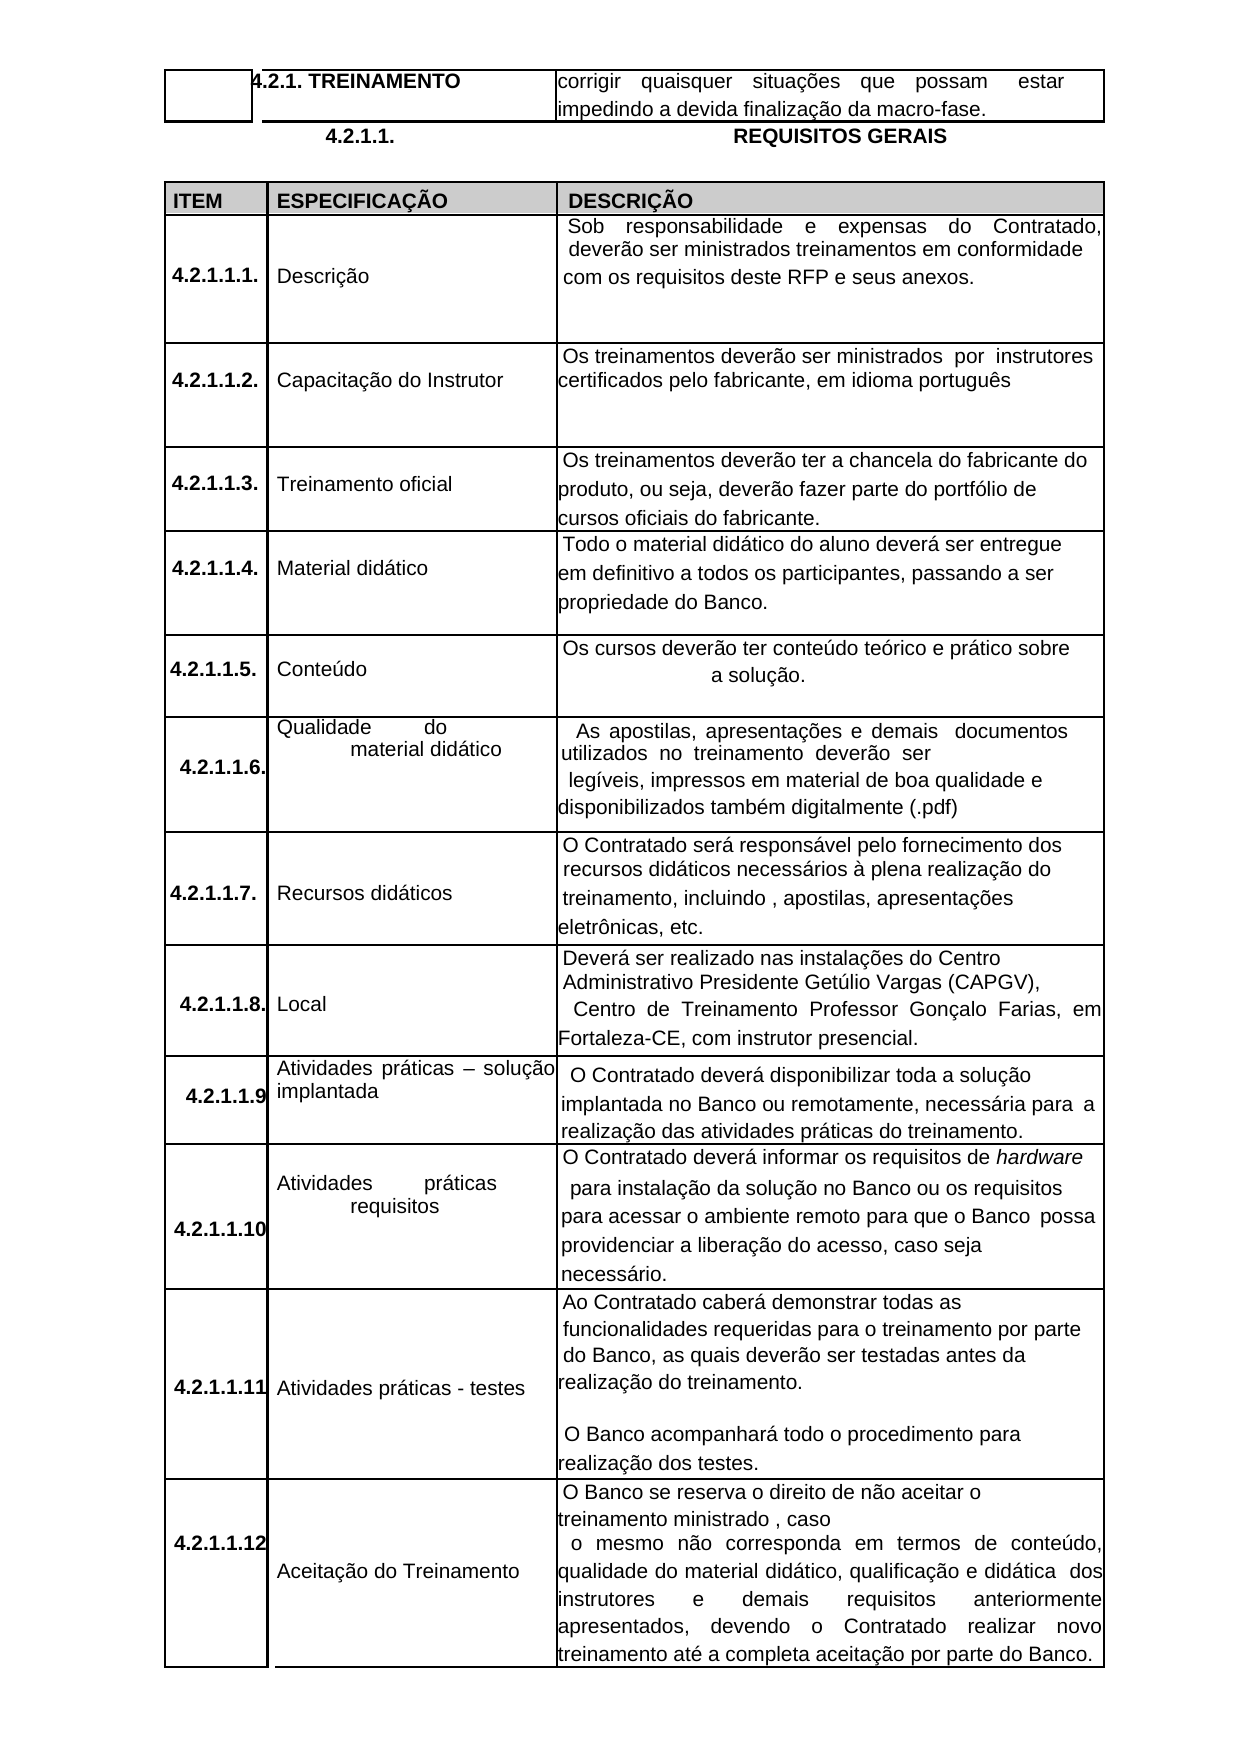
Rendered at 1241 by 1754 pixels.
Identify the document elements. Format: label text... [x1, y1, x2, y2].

table_cell O Banco se reserva o direito de não aceitar o treinamento ministrado , caso [558, 1480, 1103, 1531]
table_cell Conteúdo [275, 636, 556, 716]
table_cell 4.2.1.1.12 [166, 1531, 266, 1666]
table_cell Atividades práticas - testes [275, 1341, 556, 1477]
table_cell [269, 344, 275, 446]
table_cell [269, 1172, 275, 1288]
table_cell Todo o material didático do aluno deverá ser entregue em definitivo a todos os participantes, passando a ser propriedade do Banco. [558, 532, 1103, 634]
table_cell Ao Contratado caberá demonstrar todas as funcionalidades requeridas para o treinamento por parte [558, 1290, 1103, 1341]
table_cell [269, 448, 275, 530]
table_cell 4.2.1.1.6. [166, 718, 266, 831]
table_cell [269, 1531, 275, 1666]
table_cell [275, 946, 556, 969]
list TREINAMENTO [1105, 69, 1144, 93]
table_cell [166, 833, 266, 857]
table_cell [269, 1341, 275, 1477]
table_cell Atividades práticas – solução implantada [275, 1057, 556, 1143]
table_cell [262, 93, 555, 120]
table_header [558, 183, 567, 213]
table_cell 4.2.1.1.9 [166, 1057, 266, 1143]
table_header [269, 183, 275, 213]
table_cell [275, 833, 556, 857]
table_cell Local [275, 970, 556, 1054]
table_cell para instalação da solução no Banco ou os requisitos para acessar o ambiente remoto para que o Banco possa providenciar a liberação do acesso, caso seja necessário. [558, 1172, 1103, 1288]
table_cell 4.2.1.1.5. [166, 636, 266, 716]
table_cell [166, 1145, 266, 1172]
list REQUISITOS GERAIS [325, 124, 1144, 148]
table_cell Treinamento oficial [275, 448, 556, 530]
table_cell [269, 1480, 275, 1531]
table_cell Administrativo Presidente Getúlio Vargas (CAPGV), Centro de Treinamento Professor Gonçalo Farias, em Fortaleza-CE, com instrutor presencial. [558, 970, 1103, 1054]
table_cell 4.2.1.1.4. [166, 532, 266, 634]
table_cell 4.2.1.1.11 [166, 1341, 266, 1477]
table_cell Os treinamentos deverão ter a chancela do fabricante do produto, ou seja, deverão fazer parte do portfólio de cursos oficiais do fabricante. [558, 448, 1103, 530]
table_cell [269, 532, 275, 634]
table_cell [269, 946, 275, 969]
table_cell 4.2.1.1.10 [166, 1172, 266, 1288]
table_cell O Contratado deverá informar os requisitos de hardware [558, 1145, 1103, 1172]
table_cell [269, 1145, 275, 1172]
table_cell 4.2.1.1.7. [166, 857, 266, 943]
table_cell [269, 1290, 275, 1341]
table_cell [269, 1057, 275, 1143]
table_cell 4.2.1.1.8. [166, 970, 266, 1054]
table_header DESCRIÇÃO [567, 183, 1103, 213]
table_cell 4.2.1.1.2. [166, 344, 266, 446]
list TREINAMENTO [557, 71, 1103, 93]
table_cell As apostilas, apresentações e demais documentos utilizados no treinamento deverão ser legíveis, impressos em material de boa qualidade e disponibilizados também digitalmente (.pdf) [558, 718, 1103, 831]
table_header ESPECIFICAÇÃO [275, 183, 556, 213]
table_cell [269, 636, 275, 716]
table_cell O Contratado será responsável pelo fornecimento dos [558, 833, 1103, 857]
table_cell Os treinamentos deverão ser ministrados por instrutores certificados pelo fabricante, em idioma português [558, 344, 1103, 446]
table_cell O Contratado deverá disponibilizar toda a solução implantada no Banco ou remotamente, necessária para a realização das atividades práticas do treinamento. [558, 1057, 1103, 1143]
table_cell [275, 1290, 556, 1341]
table_header ITEM [166, 183, 266, 213]
table_cell o mesmo não corresponda em termos de conteúdo, qualidade do material didático, qualificação e didática dos instrutores e demais requisitos anteriormente apresentados, devendo o Contratado realizar novo treinamento até a completa aceitação por parte do Banco. [558, 1531, 1103, 1666]
table_cell do Banco, as quais deverão ser testadas antes da realização do treinamento. O Banco acompanhará todo o procedimento para realização dos testes. [558, 1341, 1103, 1477]
table_cell [269, 216, 275, 342]
table_cell Descrição [275, 216, 556, 342]
table_cell [166, 1480, 266, 1531]
table_cell Deverá ser realizado nas instalações do Centro [558, 946, 1103, 969]
table_cell [166, 1290, 266, 1341]
table_cell Capacitação do Instrutor [275, 344, 556, 446]
list TREINAMENTO [253, 69, 555, 93]
table_cell [275, 1480, 556, 1531]
table_cell [166, 946, 266, 969]
table_cell [253, 93, 262, 120]
table_cell Qualidade do material didático [275, 718, 556, 831]
table_cell 4.2.1.1.1. [166, 216, 266, 342]
table_cell Recursos didáticos [275, 857, 556, 943]
table_cell Gerente de projeto (Contratado); Representante da equipe técnica (Contratado); Gerente de projeto (Banco); Representante da equipe técnica (Banco); Em caso de não aceitação de conclusão, a empresa fica obrigada a adotar medidas imediatas visando corrigir quaisquer situações que possam estar impedindo a devida finalização da macro-fase. [557, 93, 1103, 120]
table_cell [269, 718, 275, 831]
table_cell recursos didáticos necessários à plena realização do treinamento, incluindo , apostilas, apresentações eletrônicas, etc. [558, 857, 1103, 943]
table_cell [269, 970, 275, 1054]
table_cell Sob responsabilidade e expensas do Contratado, deverão ser ministrados treinamentos em conformidade com os requisitos deste RFP e seus anexos. [558, 216, 1103, 342]
table_cell Aceitação do Treinamento [275, 1531, 556, 1666]
table_cell [269, 833, 275, 857]
table_cell Material didático [275, 532, 556, 634]
table_cell 4.2.1.1.3. [166, 448, 266, 530]
table_cell [275, 1145, 556, 1172]
table_cell [166, 71, 251, 120]
table_cell [269, 857, 275, 943]
table_cell Atividades práticas requisitos [275, 1172, 556, 1288]
table_cell Os cursos deverão ter conteúdo teórico e prático sobre a solução. [558, 636, 1103, 716]
